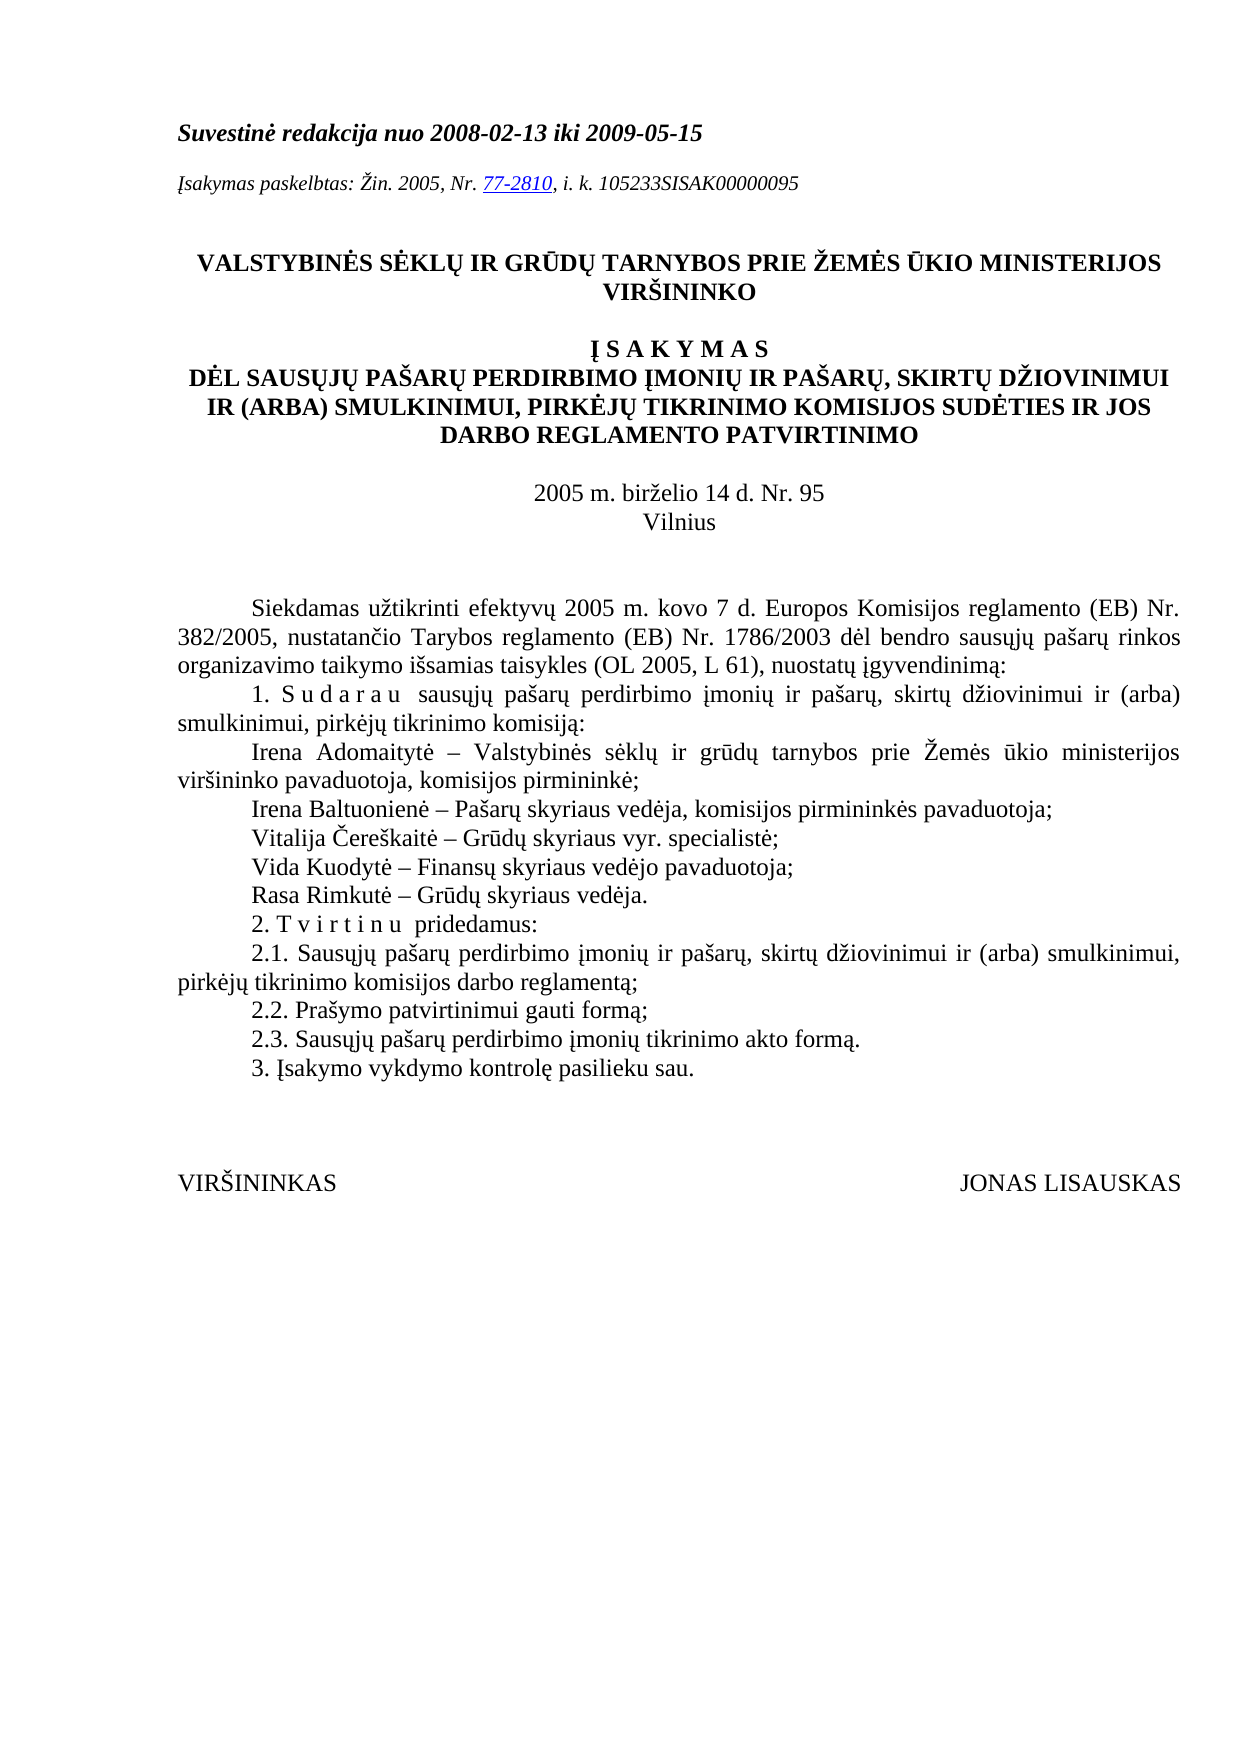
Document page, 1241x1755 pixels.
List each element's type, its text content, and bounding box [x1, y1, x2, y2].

text Suvestinė redakcija nuo 2008-02-13 iki 2009-05-15 [177, 118, 1181, 147]
text Rasa Rimkutė – Grūdų skyriaus vedėja. [177, 880, 1181, 909]
text Irena Adomaitytė – Valstybinės sėklų ir grūdų tarnybos prie Žemės ūkio ministerijos viršininko pavaduotoja, komisijos pirmininkė; [177, 737, 1181, 794]
text Vida Kuodytė – Finansų skyriaus vedėjo pavaduotoja; [177, 852, 1181, 880]
text Vitalija Čereškaitė – Grūdų skyriaus vyr. specialistė; [177, 823, 1181, 852]
text 2.1. Sausųjų pašarų perdirbimo įmonių ir pašarų, skirtų džiovinimui ir (arba) smulkinimui, pirkėjų tikrinimo komisijos darbo reglamentą; [177, 938, 1181, 995]
text Irena Baltuonienė – Pašarų skyriaus vedėja, komisijos pirmininkės pavaduotoja; [177, 794, 1181, 823]
text Į S A K Y M A S [177, 334, 1181, 363]
text DĖL SAUSŲJŲ PAŠARŲ PERDIRBIMO ĮMONIŲ IR PAŠARŲ, SKIRTŲ DŽIOVINIMUI IR (ARBA) SMULKINIMUI, PIRKĖJŲ TIKRINIMO KOMISIJOS SUDĖTIES IR JOS DARBO REGLAMENTO PATVIRTINIMO [177, 363, 1181, 449]
text 2005 m. birželio 14 d. Nr. 95 [177, 478, 1181, 507]
text VIRŠININKAS JONAS LISAUSKAS [177, 1168, 1181, 1197]
text Siekdamas užtikrinti efektyvų 2005 m. kovo 7 d. Europos Komisijos reglamento (EB) Nr. 382/2005, nustatančio Tarybos reglamento (EB) Nr. 1786/2003 dėl bendro sausųjų pašarų rinkos organizavimo taikymo išsamias taisykles (OL 2005, L 61), nuostatų įgyvendinimą: [177, 593, 1181, 679]
text 2.3. Sausųjų pašarų perdirbimo įmonių tikrinimo akto formą. [177, 1024, 1181, 1053]
text 1. Sudarau sausųjų pašarų perdirbimo įmonių ir pašarų, skirtų džiovinimui ir (arba) smulkinimui, pirkėjų tikrinimo komisiją: [177, 679, 1181, 737]
text 2.2. Prašymo patvirtinimui gauti formą; [177, 995, 1181, 1024]
text Įsakymas paskelbtas: Žin. 2005, Nr. 77-2810, i. k. 105233SISAK00000095 [177, 171, 1181, 195]
text VALSTYBINĖS SĖKLŲ IR GRŪDŲ TARNYBOS PRIE ŽEMĖS ŪKIO MINISTERIJOS VIRŠININKO [177, 248, 1181, 305]
text 3. Įsakymo vykdymo kontrolę pasilieku sau. [177, 1053, 1181, 1082]
text 2. Tvirtinu pridedamus: [177, 909, 1181, 938]
text Vilnius [177, 507, 1181, 535]
